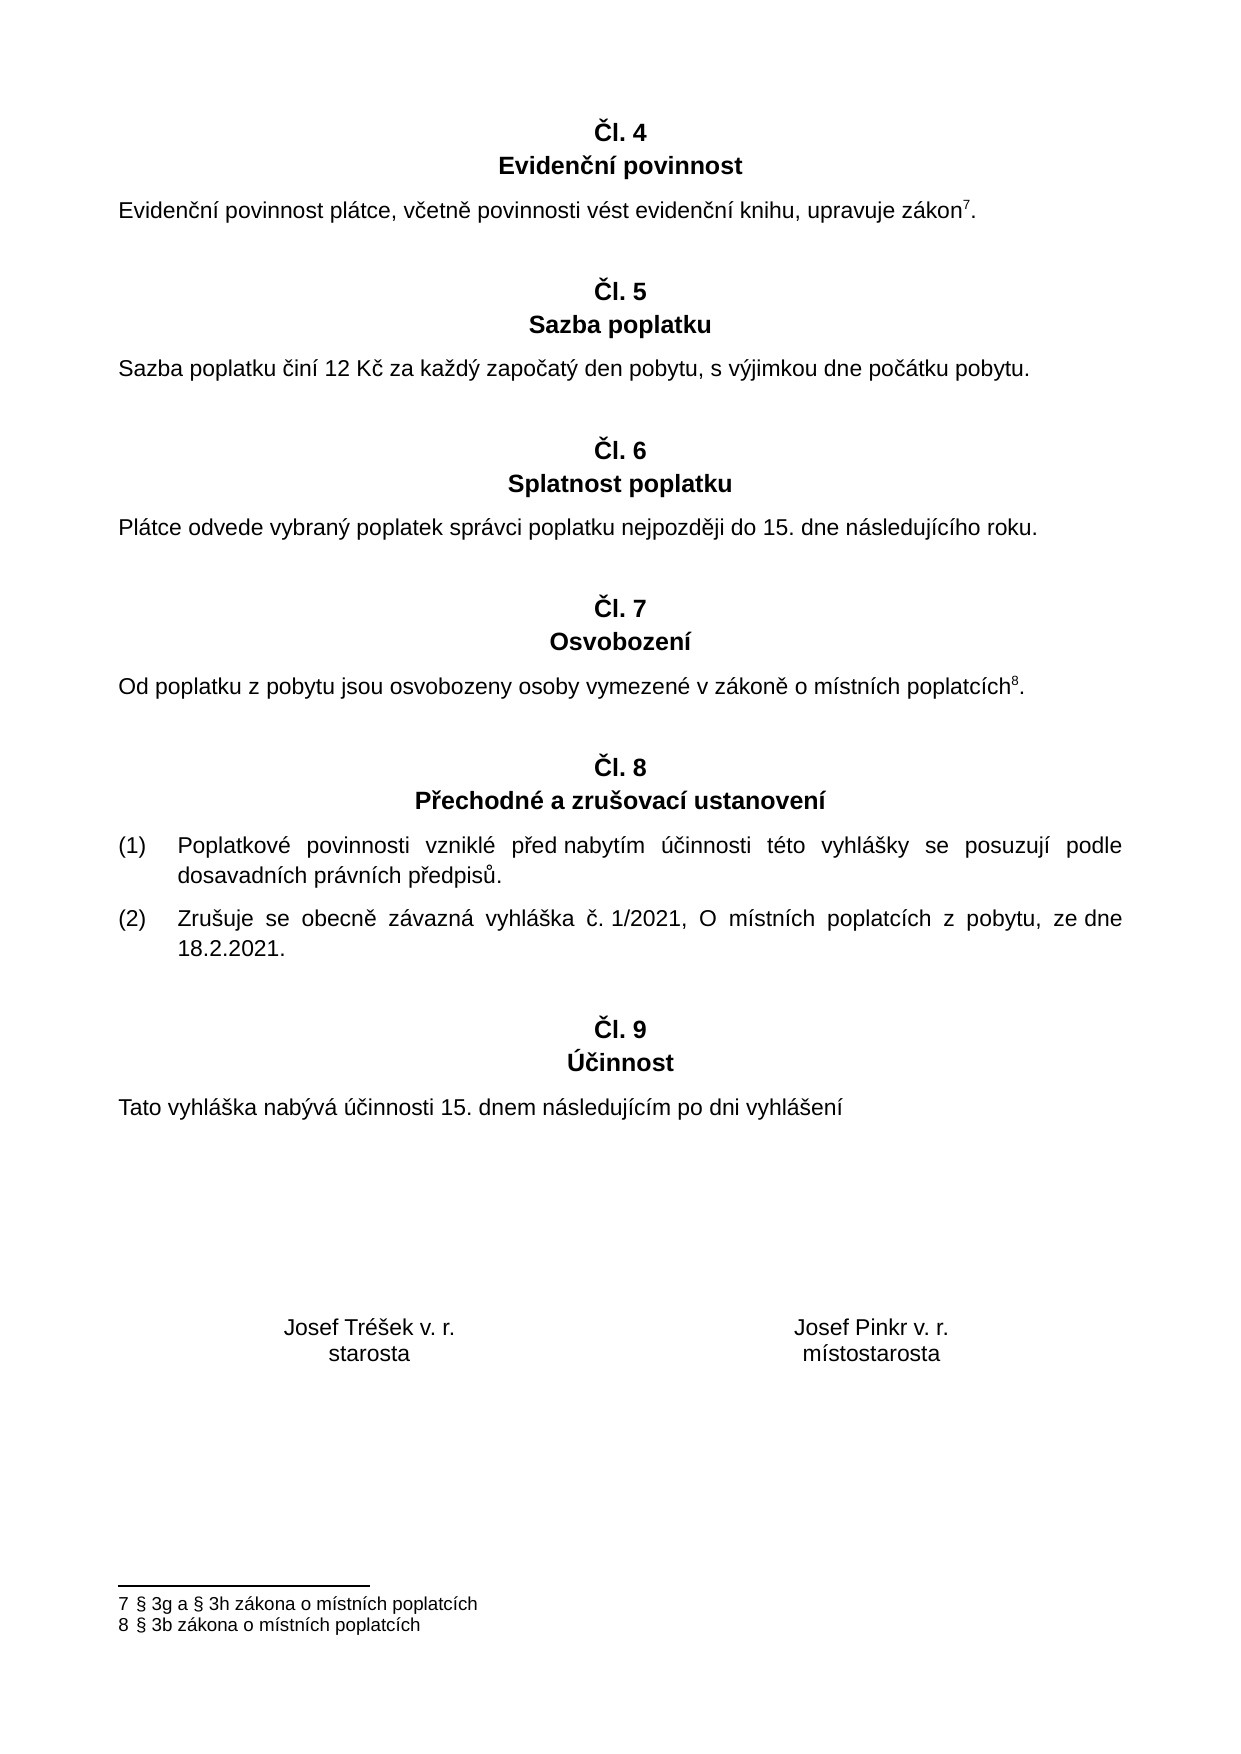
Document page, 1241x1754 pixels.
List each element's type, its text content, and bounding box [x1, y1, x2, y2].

subtitle Čl. 8 Přechodné a zrušovací ustanovení [118, 753, 1122, 815]
table_header Josef Tréšek v. r. starosta [118, 1254, 620, 1372]
subtitle Čl. 4 Evidenční povinnost [118, 118, 1122, 180]
subtitle Čl. 6 Splatnost poplatku [118, 436, 1122, 497]
table_cell [118, 1373, 620, 1491]
text § 3b zákona o místních poplatcích [118, 1614, 1122, 1635]
subtitle Čl. 5 Sazba poplatku [118, 277, 1122, 339]
text § 3g a § 3h zákona o místních poplatcích [118, 1592, 1122, 1614]
text Tato vyhláška nabývá účinnosti 15. dnem následujícím po dni vyhlášení [118, 1093, 1122, 1120]
table_cell [620, 1373, 1122, 1491]
table_header Josef Pinkr v. r. místostarosta [620, 1254, 1122, 1372]
text Evidenční povinnost plátce, včetně povinnosti vést evidenční knihu, upravuje zákon. [118, 197, 1122, 223]
subtitle Čl. 9 Účinnost [118, 1015, 1122, 1077]
text Plátce odvede vybraný poplatek správci poplatku nejpozději do 15. dne následujícího roku. [118, 514, 1122, 541]
subtitle Čl. 7 Osvobození [118, 594, 1122, 656]
text Sazba poplatku činí 12 Kč za každý započatý den pobytu, s výjimkou dne počátku pobytu. [118, 355, 1122, 382]
list Zrušuje se obecně závazná vyhláška č. 1/2021, O místních poplatcích z pobytu, ze dne 18.2.2021. [118, 904, 1122, 961]
text Od poplatku z pobytu jsou osvobozeny osoby vymezené v zákoně o místních poplatcích. [118, 673, 1122, 699]
list Poplatkové povinnosti vzniklé před nabytím účinnosti této vyhlášky se posuzují podle dosavadních právních předpisů. [118, 832, 1122, 888]
